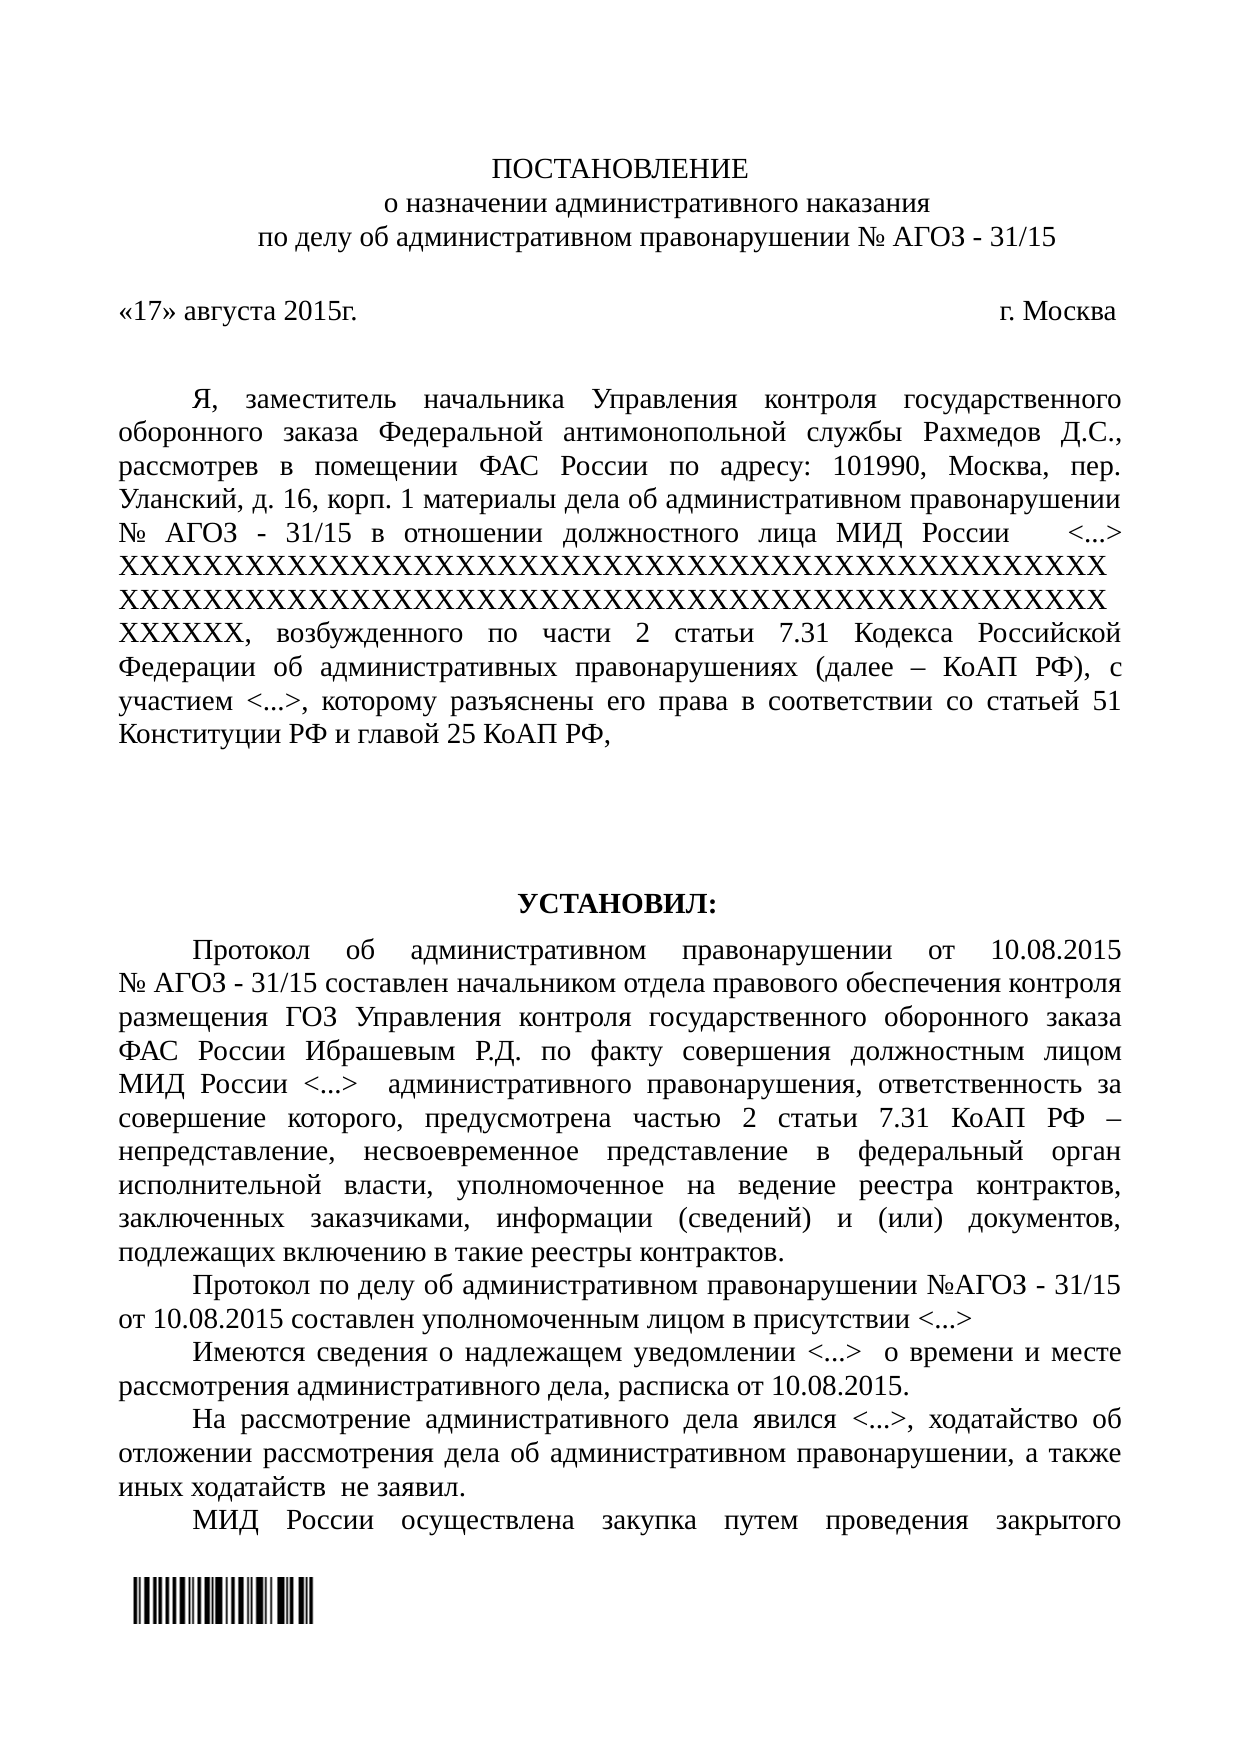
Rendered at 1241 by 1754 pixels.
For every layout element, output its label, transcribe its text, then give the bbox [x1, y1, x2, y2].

picture [118, 1577, 331, 1624]
text по делу об административном правонарушении № АГОЗ - 31/15 [118, 219, 1122, 252]
text Протокол по делу об административном правонарушении №АГОЗ - 31/15 от 10.08.2015 составлен уполномоченным лицом в присутствии <...> [118, 1267, 1122, 1334]
text Протокол об административном правонарушении от 10.08.2015 № АГОЗ - 31/15 составлен начальником отдела правового обеспечения контроля размещения ГОЗ Управления контроля государственного оборонного заказа ФАС России Ибрашевым Р.Д. по факту совершения должностным лицом МИД России <...> административного правонарушения, ответственность за совершение которого, предусмотрена частью 2 статьи 7.31 КоАП РФ – непредставление, несвоевременное представление в федеральный орган исполнительной власти, уполномоченное на ведение реестра контрактов, заключенных заказчиками, информации (сведений) и (или) документов, подлежащих включению в такие реестры контрактов. [118, 932, 1122, 1267]
text УСТАНОВИЛ: [118, 886, 1122, 919]
text Имеются сведения о надлежащем уведомлении <...> о времени и месте рассмотрения административного дела, расписка от 10.08.2015. [118, 1334, 1122, 1402]
text о назначении административного наказания [118, 185, 1122, 219]
text Я, заместитель начальника Управления контроля государственного оборонного заказа Федеральной антимонопольной службы Рахмедов Д.С., рассмотрев в помещении ФАС России по адресу: 101990, Москва, пер. Уланский, д. 16, корп. 1 материалы дела об административном правонарушении № АГОЗ - 31/15 в отношении должностного лица МИД России <...> XXXXXXXXXXXXXXXXXXXXXXXXXXXXXXXXXXXXXXXXXXXXXXXXXXXXXXXXXXXXXXXXXXXXXXXXXXXXXXXXXXXXXXXXXXXXXXXXXXXX, возбужденного по части 2 статьи 7.31 Кодекса Российской Федерации об административных правонарушениях (далее – КоАП РФ), с участием <...>, которому разъяснены его права в соответствии со статьей 51 Конституции РФ и главой 25 КоАП РФ, [118, 381, 1122, 750]
text ПОСТАНОВЛЕНИЕ [118, 152, 1122, 185]
text «17» августа 2015г. г. Москва [118, 293, 1122, 327]
text На рассмотрение административного дела явился <...>, ходатайство об отложении рассмотрения дела об административном правонарушении, а также иных ходатайств не заявил. [118, 1402, 1122, 1502]
text МИД России осуществлена закупка путем проведения закрытого [118, 1502, 1122, 1536]
